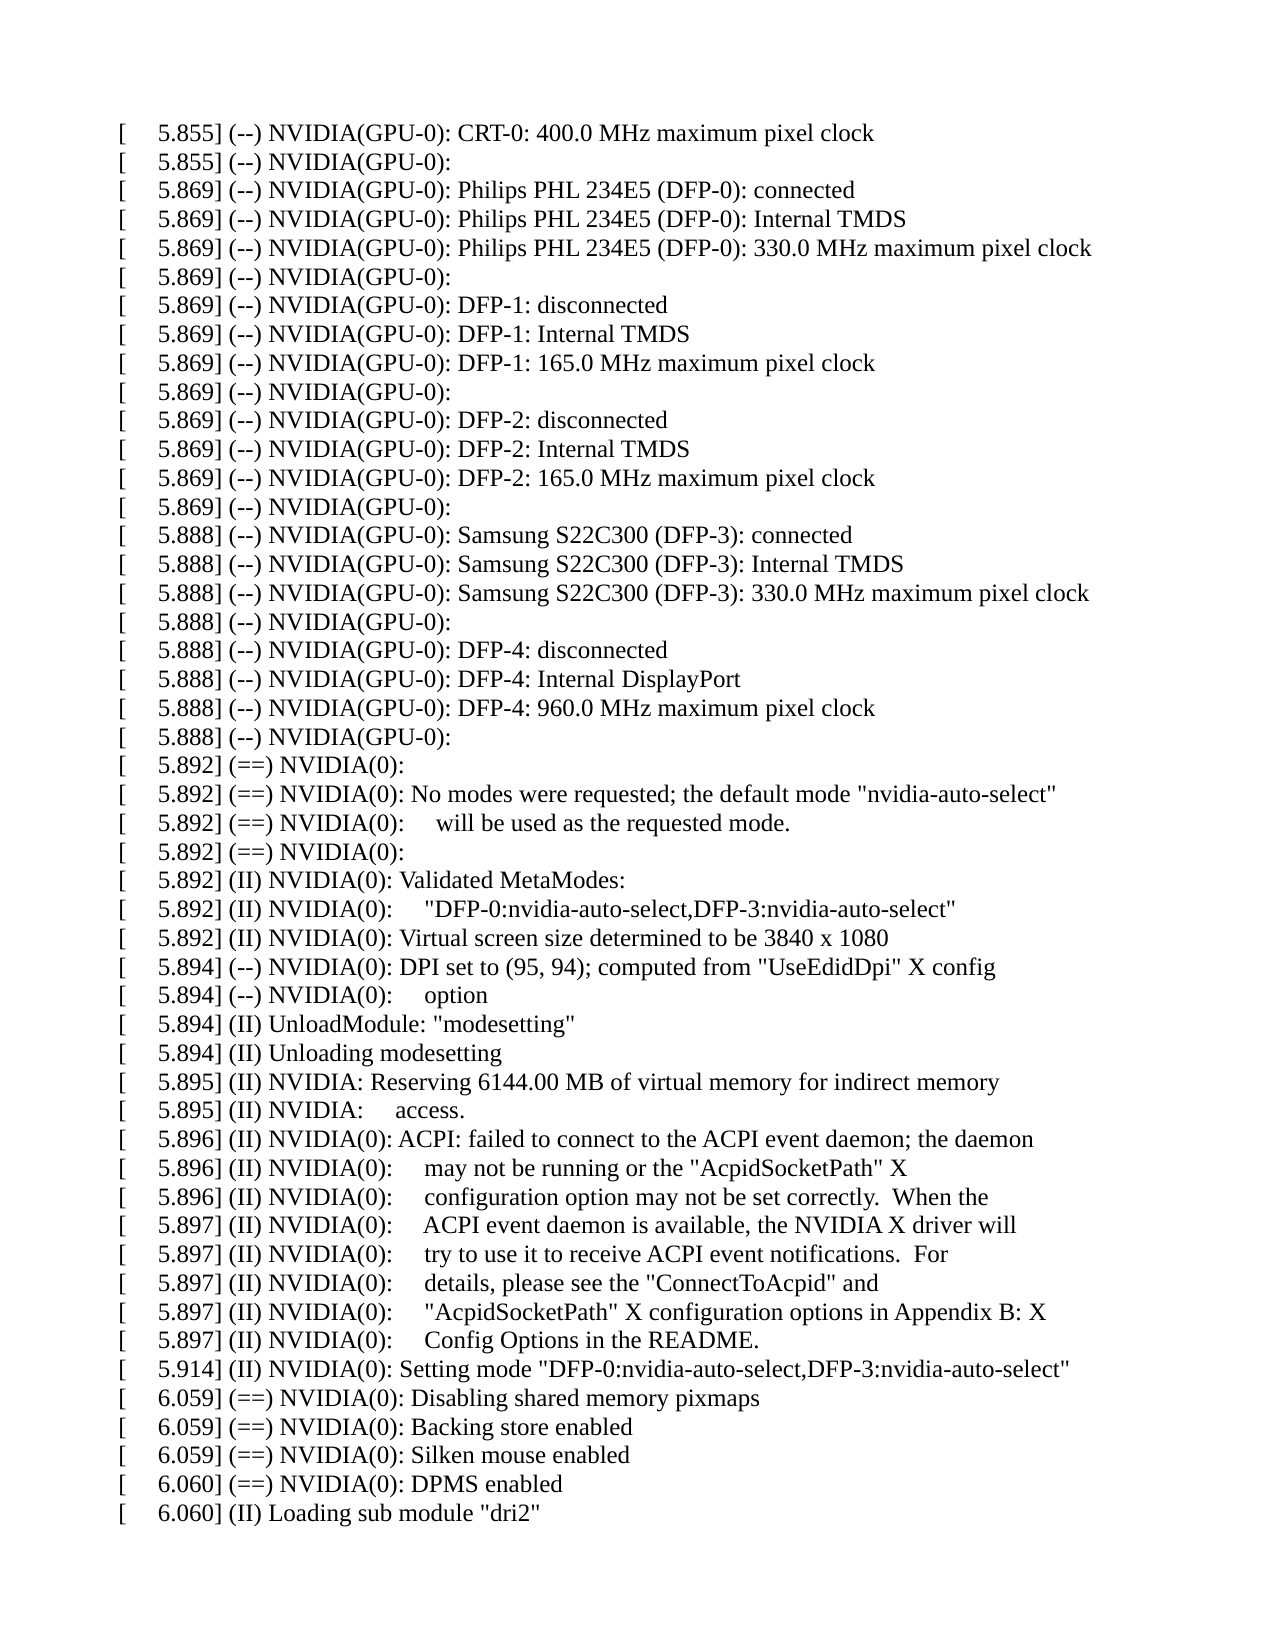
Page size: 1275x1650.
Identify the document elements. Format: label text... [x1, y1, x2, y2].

text [ 5.897] (II) NVIDIA(0): "AcpidSocketPath" X configuration options in Appendix B: X [118, 1297, 1157, 1326]
text [ 5.897] (II) NVIDIA(0): ACPI event daemon is available, the NVIDIA X driver will [118, 1211, 1157, 1239]
text [ 5.888] (--) NVIDIA(GPU-0): DFP-4: 960.0 MHz maximum pixel clock [118, 693, 1157, 722]
text [ 5.897] (II) NVIDIA(0): details, please see the "ConnectToAcpid" and [118, 1268, 1157, 1297]
text [ 5.869] (--) NVIDIA(GPU-0): Philips PHL 234E5 (DFP-0): Internal TMDS [118, 204, 1157, 233]
text [ 5.869] (--) NVIDIA(GPU-0): DFP-2: 165.0 MHz maximum pixel clock [118, 463, 1157, 492]
text [ 5.896] (II) NVIDIA(0): ACPI: failed to connect to the ACPI event daemon; the daemon [118, 1124, 1157, 1153]
text [ 5.892] (==) NVIDIA(0): will be used as the requested mode. [118, 808, 1157, 837]
text [ 5.855] (--) NVIDIA(GPU-0): [118, 147, 1157, 176]
text [ 6.060] (II) Loading sub module "dri2" [118, 1498, 1157, 1527]
text [ 5.892] (==) NVIDIA(0): [118, 751, 1157, 779]
text [ 6.059] (==) NVIDIA(0): Disabling shared memory pixmaps [118, 1383, 1157, 1412]
text [ 5.869] (--) NVIDIA(GPU-0): [118, 492, 1157, 521]
text [ 5.869] (--) NVIDIA(GPU-0): DFP-1: 165.0 MHz maximum pixel clock [118, 348, 1157, 377]
text [ 5.894] (--) NVIDIA(0): DPI set to (95, 94); computed from "UseEdidDpi" X config [118, 952, 1157, 981]
text [ 6.060] (==) NVIDIA(0): DPMS enabled [118, 1469, 1157, 1498]
text [ 5.869] (--) NVIDIA(GPU-0): DFP-2: disconnected [118, 406, 1157, 434]
text [ 5.896] (II) NVIDIA(0): may not be running or the "AcpidSocketPath" X [118, 1153, 1157, 1182]
text [ 5.894] (II) Unloading modesetting [118, 1038, 1157, 1067]
text [ 5.869] (--) NVIDIA(GPU-0): [118, 377, 1157, 406]
text [ 5.892] (II) NVIDIA(0): Virtual screen size determined to be 3840 x 1080 [118, 923, 1157, 952]
text [ 5.888] (--) NVIDIA(GPU-0): [118, 722, 1157, 751]
text [ 5.892] (==) NVIDIA(0): No modes were requested; the default mode "nvidia-auto-select" [118, 779, 1157, 808]
text [ 6.059] (==) NVIDIA(0): Backing store enabled [118, 1412, 1157, 1441]
text [ 5.869] (--) NVIDIA(GPU-0): Philips PHL 234E5 (DFP-0): 330.0 MHz maximum pixel clock [118, 233, 1157, 262]
text [ 5.855] (--) NVIDIA(GPU-0): CRT-0: 400.0 MHz maximum pixel clock [118, 118, 1157, 147]
text [ 5.869] (--) NVIDIA(GPU-0): DFP-1: Internal TMDS [118, 319, 1157, 348]
text [ 5.892] (==) NVIDIA(0): [118, 837, 1157, 866]
text [ 5.895] (II) NVIDIA: Reserving 6144.00 MB of virtual memory for indirect memory [118, 1067, 1157, 1096]
text [ 5.892] (II) NVIDIA(0): "DFP-0:nvidia-auto-select,DFP-3:nvidia-auto-select" [118, 894, 1157, 923]
text [ 5.869] (--) NVIDIA(GPU-0): [118, 262, 1157, 291]
text [ 5.888] (--) NVIDIA(GPU-0): Samsung S22C300 (DFP-3): 330.0 MHz maximum pixel clock [118, 578, 1157, 607]
text [ 5.897] (II) NVIDIA(0): try to use it to receive ACPI event notifications. For [118, 1239, 1157, 1268]
text [ 5.914] (II) NVIDIA(0): Setting mode "DFP-0:nvidia-auto-select,DFP-3:nvidia-auto-select" [118, 1354, 1157, 1383]
text [ 5.892] (II) NVIDIA(0): Validated MetaModes: [118, 866, 1157, 894]
text [ 5.869] (--) NVIDIA(GPU-0): Philips PHL 234E5 (DFP-0): connected [118, 176, 1157, 204]
text [ 5.869] (--) NVIDIA(GPU-0): DFP-1: disconnected [118, 291, 1157, 319]
text [ 5.888] (--) NVIDIA(GPU-0): Samsung S22C300 (DFP-3): connected [118, 521, 1157, 549]
text [ 5.869] (--) NVIDIA(GPU-0): DFP-2: Internal TMDS [118, 434, 1157, 463]
text [ 6.059] (==) NVIDIA(0): Silken mouse enabled [118, 1441, 1157, 1469]
text [ 5.895] (II) NVIDIA: access. [118, 1096, 1157, 1124]
text [ 5.888] (--) NVIDIA(GPU-0): DFP-4: disconnected [118, 636, 1157, 664]
text [ 5.894] (II) UnloadModule: "modesetting" [118, 1009, 1157, 1038]
text [ 5.896] (II) NVIDIA(0): configuration option may not be set correctly. When the [118, 1182, 1157, 1211]
text [ 5.897] (II) NVIDIA(0): Config Options in the README. [118, 1326, 1157, 1354]
text [ 5.888] (--) NVIDIA(GPU-0): DFP-4: Internal DisplayPort [118, 664, 1157, 693]
text [ 5.894] (--) NVIDIA(0): option [118, 981, 1157, 1009]
text [ 5.888] (--) NVIDIA(GPU-0): Samsung S22C300 (DFP-3): Internal TMDS [118, 549, 1157, 578]
text [ 5.888] (--) NVIDIA(GPU-0): [118, 607, 1157, 636]
